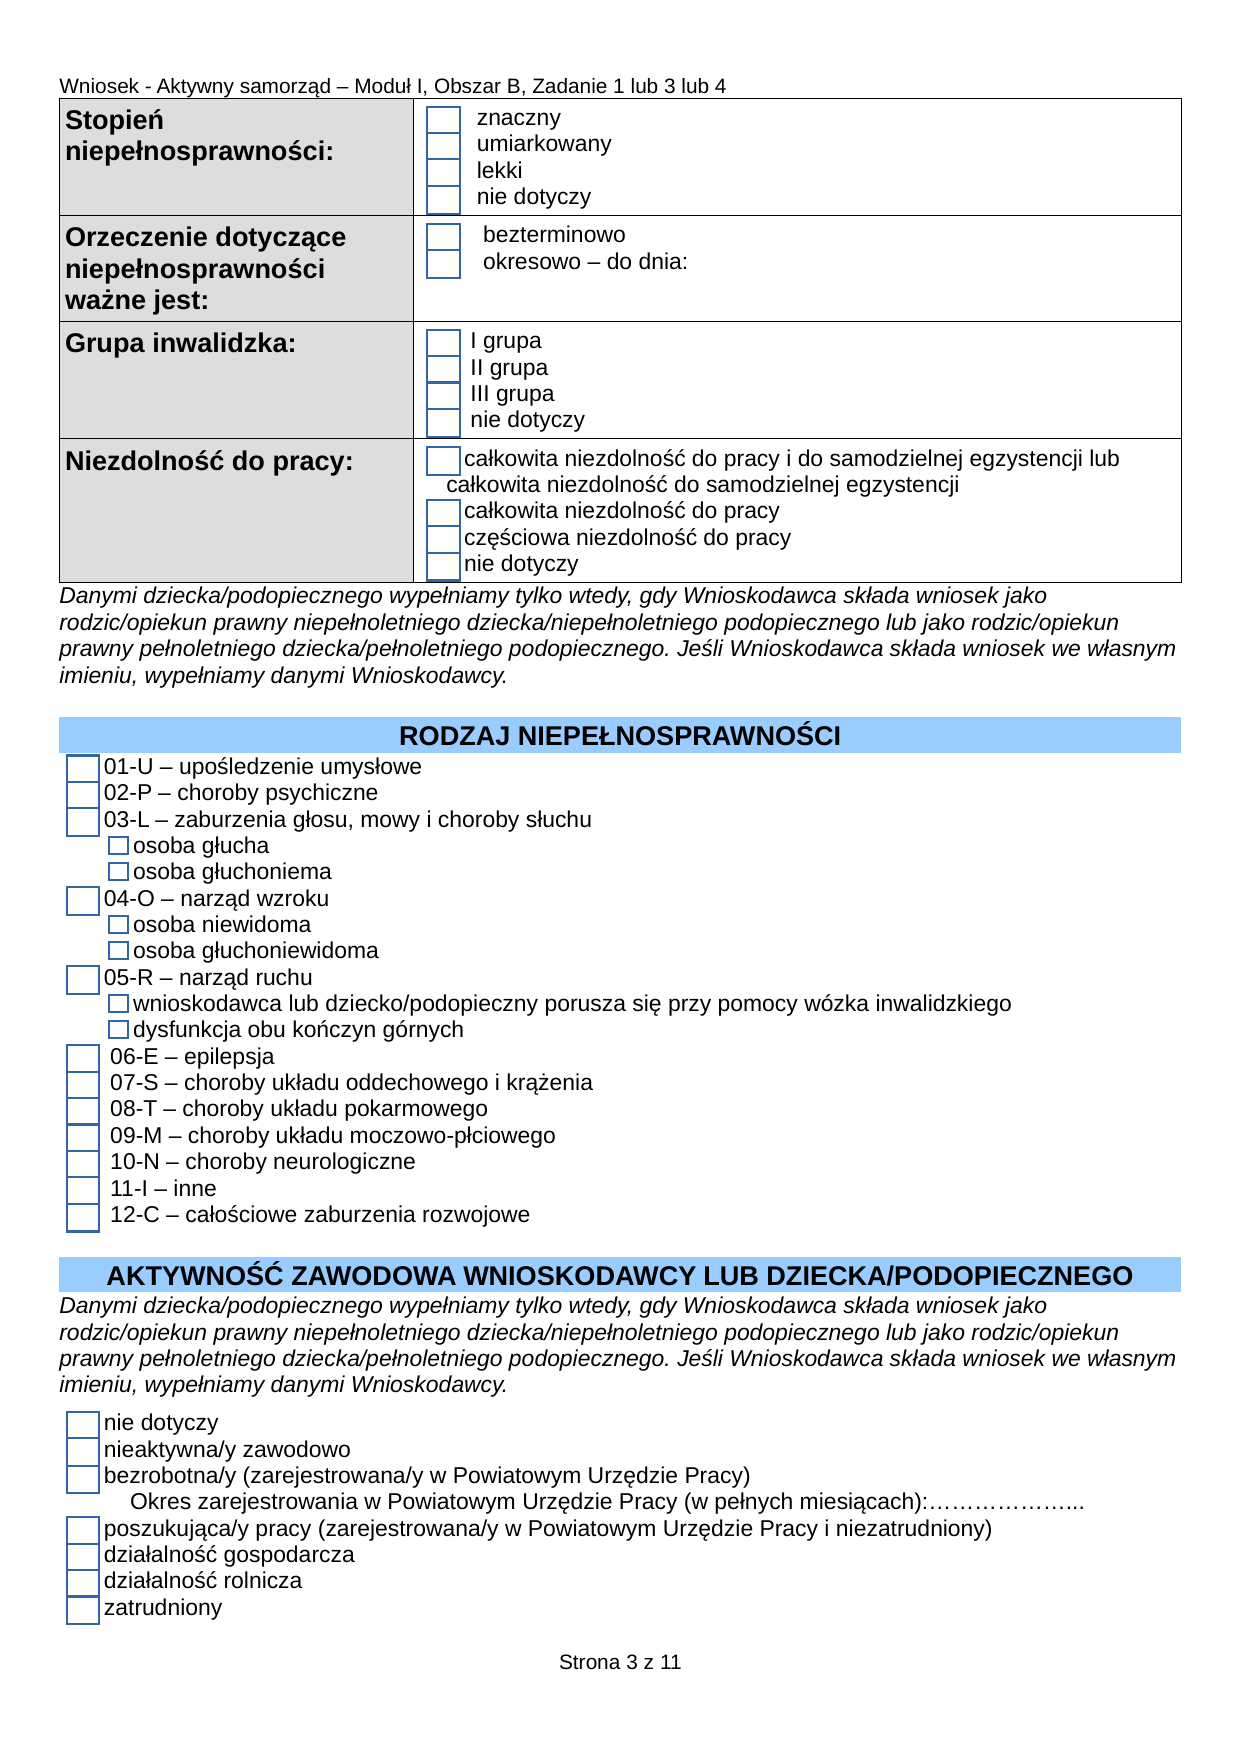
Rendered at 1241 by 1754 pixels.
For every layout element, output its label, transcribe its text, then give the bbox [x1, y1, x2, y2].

text 04-O – narząd wzroku [59, 884, 1181, 911]
text 10-N – choroby neurologiczne [100, 1148, 1181, 1174]
table_cell znaczny umiarkowany lekki nie dotyczy [414, 99, 1181, 215]
table_cell Grupa inwalidzka: [60, 322, 413, 438]
text nie dotyczy [59, 1409, 1181, 1436]
text wnioskodawca lub dziecko/podopieczny porusza się przy pomocy wózka inwalidzkiego [59, 990, 1181, 1016]
text bezrobotna/y (zarejestrowana/y w Powiatowym Urzędzie Pracy) [100, 1462, 1181, 1488]
text 09-M – choroby układu moczowo-płciowego [100, 1122, 1181, 1148]
text 03-L – zaburzenia głosu, mowy i choroby słuchu [100, 806, 1181, 832]
text 06-E – epilepsja [59, 1043, 1181, 1069]
table_cell Stopień niepełnosprawności: [60, 99, 413, 215]
text 07-S – choroby układu oddechowego i krążenia [100, 1069, 1181, 1095]
table_cell I grupa II grupa III grupa nie dotyczy [414, 322, 1181, 438]
table_cell Orzeczenie dotyczące niepełnosprawności ważne jest: [60, 216, 413, 321]
text osoba głuchoniewidoma [59, 937, 1181, 964]
text 12-C – całościowe zaburzenia rozwojowe [100, 1201, 1181, 1227]
subtitle AKTYWNOŚĆ ZAWODOWA WNIOSKODAWCY LUB DZIECKA/PODOPIECZNEGO [59, 1257, 1181, 1292]
text Danymi dziecka/podopiecznego wypełniamy tylko wtedy, gdy Wnioskodawca składa wniosek jako rodzic/opiekun prawny niepełnoletniego dziecka/niepełnoletniego podopiecznego lub jako rodzic/opiekun prawny pełnoletniego dziecka/pełnoletniego podopiecznego. Jeśli Wnioskodawca składa wniosek we własnym imieniu, wypełniamy danymi Wnioskodawcy. [59, 583, 1181, 688]
table_cell Niezdolność do pracy: [60, 439, 413, 582]
text dysfunkcja obu kończyn górnych [133, 1016, 1181, 1043]
table_cell bezterminowo okresowo – do dnia: [414, 216, 1181, 321]
text zatrudniony [100, 1594, 1181, 1620]
text Danymi dziecka/podopiecznego wypełniamy tylko wtedy, gdy Wnioskodawca składa wniosek jako rodzic/opiekun prawny niepełnoletniego dziecka/niepełnoletniego podopiecznego lub jako rodzic/opiekun prawny pełnoletniego dziecka/pełnoletniego podopiecznego. Jeśli Wnioskodawca składa wniosek we własnym imieniu, wypełniamy danymi Wnioskodawcy. [59, 1292, 1181, 1397]
text 05-R – narząd ruchu [59, 964, 1181, 990]
text nieaktywna/y zawodowo [100, 1436, 1181, 1462]
text 11-I – inne [100, 1174, 1181, 1201]
text osoba głucha [59, 832, 1181, 858]
text poszukująca/y pracy (zarejestrowana/y w Powiatowym Urzędzie Pracy i niezatrudniony) [59, 1515, 1181, 1541]
text 08-T – choroby układu pokarmowego [100, 1095, 1181, 1122]
text osoba niewidoma [59, 911, 1181, 937]
text osoba głuchoniema [133, 858, 1181, 884]
text działalność gospodarcza [100, 1541, 1181, 1567]
text działalność rolnicza [100, 1567, 1181, 1594]
table_cell całkowita niezdolność do pracy i do samodzielnej egzystencji lub całkowita niezdolność do samodzielnej egzystencji całkowita niezdolność do pracy częściowa niezdolność do pracy nie dotyczy [414, 439, 1181, 582]
subtitle RODZAJ NIEPEŁNOSPRAWNOŚCI [59, 717, 1181, 753]
text 01-U – upośledzenie umysłowe [59, 753, 1181, 779]
text 02-P – choroby psychiczne [100, 779, 1181, 806]
text Okres zarejestrowania w Powiatowym Urzędzie Pracy (w pełnych miesiącach):………………... [130, 1488, 1181, 1515]
